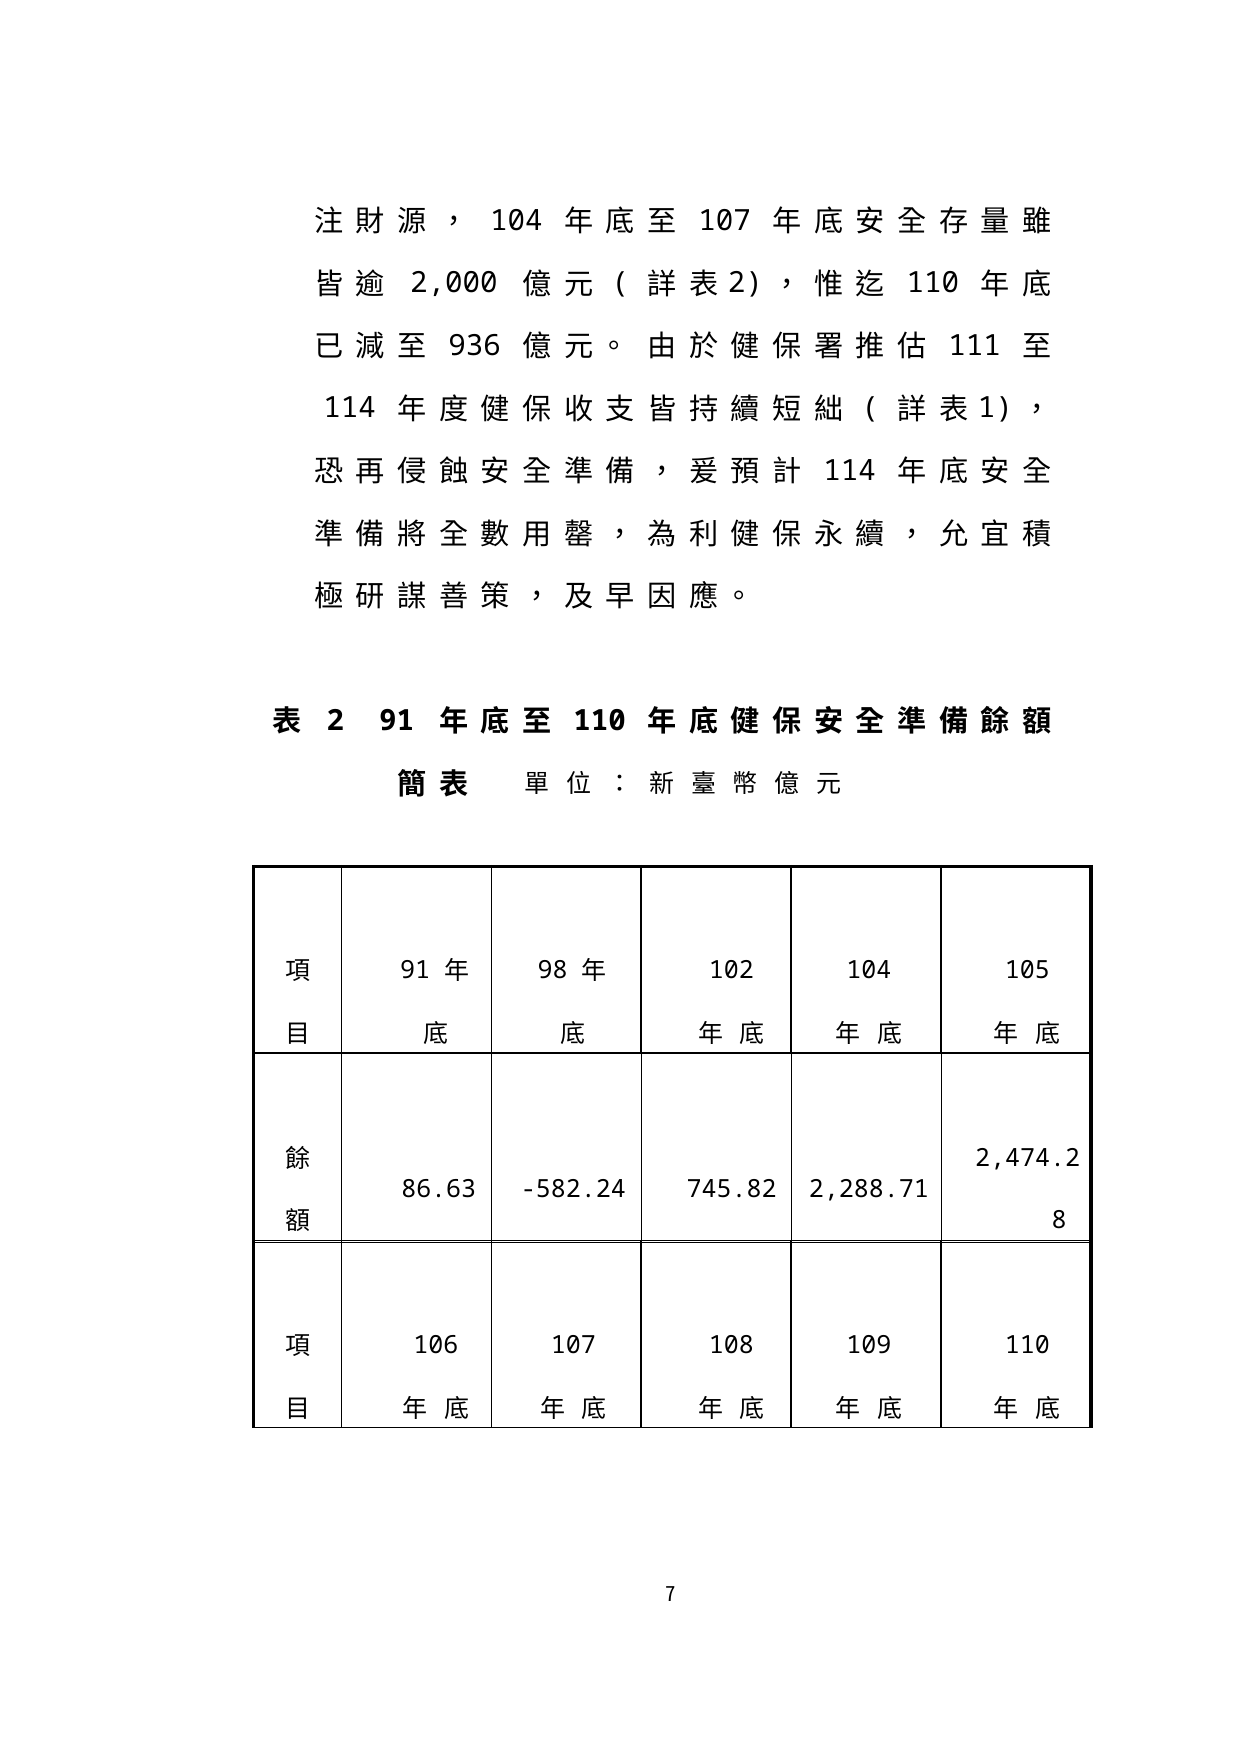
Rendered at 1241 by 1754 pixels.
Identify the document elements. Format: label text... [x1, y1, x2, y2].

table_cell 108年底 [642, 1243, 790, 1427]
table_cell 745.82 [642, 1054, 791, 1240]
table_cell 項目 [255, 1243, 341, 1427]
text 注財源，104年底至107年底安全存量雖皆逾2,000億元(詳表2)，惟迄110年底已減至936億元。由於健保署推估111至114年度健保收支皆持續短絀(詳表1)，恐再侵蝕安全準備，爰預計114年底安全準備將全數用罄，為利健保永續，允宜積極研謀善策，及早因應。 [271, 177, 1058, 615]
table_header 105年底 [942, 868, 1089, 1052]
table_cell -582.24 [492, 1054, 641, 1240]
table_cell 107年底 [492, 1243, 640, 1427]
table_header 104年底 [792, 868, 940, 1052]
table_cell 86.63 [342, 1054, 491, 1240]
table_cell 餘額 [255, 1054, 341, 1240]
table_header 91年底 [342, 868, 491, 1052]
table_cell 2,474.28 [942, 1054, 1089, 1240]
table_cell 106年底 [342, 1243, 491, 1427]
table_header 項目 [255, 868, 341, 1052]
table_cell 109年底 [792, 1243, 940, 1427]
table_header 102年底 [642, 868, 790, 1052]
text 表2 91年底至110年底健保安全準備餘額簡表 單位：新臺幣億元 [240, 677, 1058, 802]
table_header 98年底 [492, 868, 640, 1052]
table_cell 110年底 [942, 1243, 1089, 1427]
table_cell 2,288.71 [792, 1054, 941, 1240]
